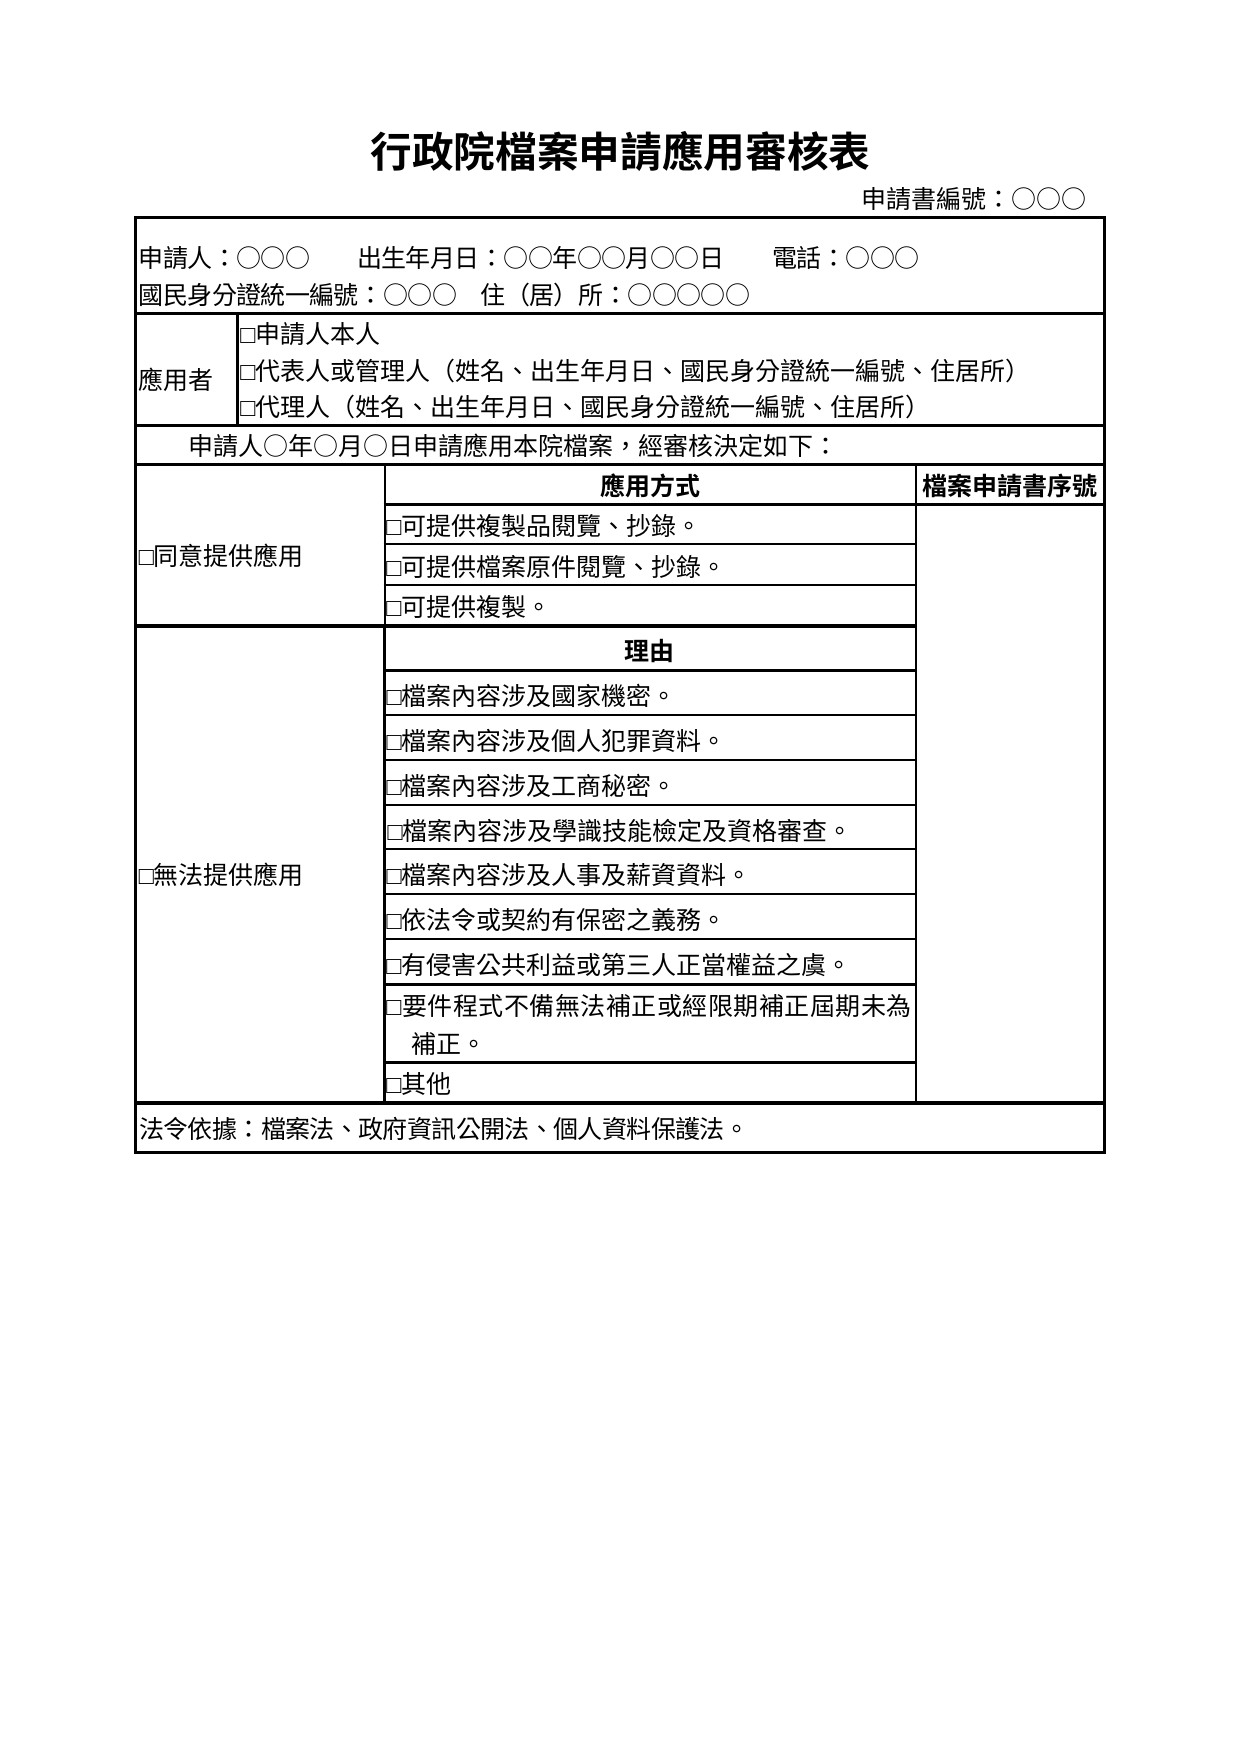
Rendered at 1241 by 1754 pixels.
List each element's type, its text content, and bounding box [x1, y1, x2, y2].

table_header 申請人：○○○ 出生年月日：○○年○○月○○日 電話：○○○ 國民身分證統一編號：○○○ 住（居）所：○○○○○ [137, 219, 1103, 312]
table_cell 檔案申請書序號 [917, 466, 1103, 502]
table_cell □可提供複製品閱覽、抄錄。 [386, 506, 915, 543]
table_cell 理由 [386, 628, 915, 669]
table_cell □檔案內容涉及個人犯罪資料。 [386, 716, 915, 759]
table_cell □可提供複製。 [386, 586, 915, 624]
table_cell □同意提供應用 [137, 466, 384, 624]
table_cell □要件程式不備無法補正或經限期補正屆期未為補正。 [386, 986, 915, 1061]
table_cell □檔案內容涉及人事及薪資資料。 [386, 850, 915, 893]
text 申請書編號：○○○ [136, 180, 1104, 216]
table_cell 法令依據：檔案法、政府資訊公開法、個人資料保護法。 [137, 1105, 1103, 1151]
table_cell 應用者 [137, 315, 236, 424]
table_cell □檔案內容涉及學識技能檢定及資格審查。 [386, 806, 915, 848]
text 行政院檔案申請應用審核表 [136, 119, 1104, 180]
table_cell □申請人本人 □代表人或管理人（姓名、出生年月日、國民身分證統一編號、住居所） □代理人（姓名、出生年月日、國民身分證統一編號、住居所） [239, 315, 1103, 424]
table_cell [917, 506, 1103, 1101]
table_cell 應用方式 [386, 466, 915, 502]
table_cell □無法提供應用 [137, 628, 383, 1101]
table_cell □檔案內容涉及國家機密。 [386, 672, 915, 714]
table_cell □可提供檔案原件閱覽、抄錄。 [386, 545, 915, 584]
table_cell 申請人○年○月○日申請應用本院檔案，經審核決定如下： [137, 427, 1103, 463]
table_cell □其他 [386, 1064, 915, 1101]
table_cell □依法令或契約有保密之義務。 [386, 895, 915, 938]
table_cell □有侵害公共利益或第三人正當權益之虞。 [386, 940, 915, 983]
table_cell □檔案內容涉及工商秘密。 [386, 761, 915, 803]
